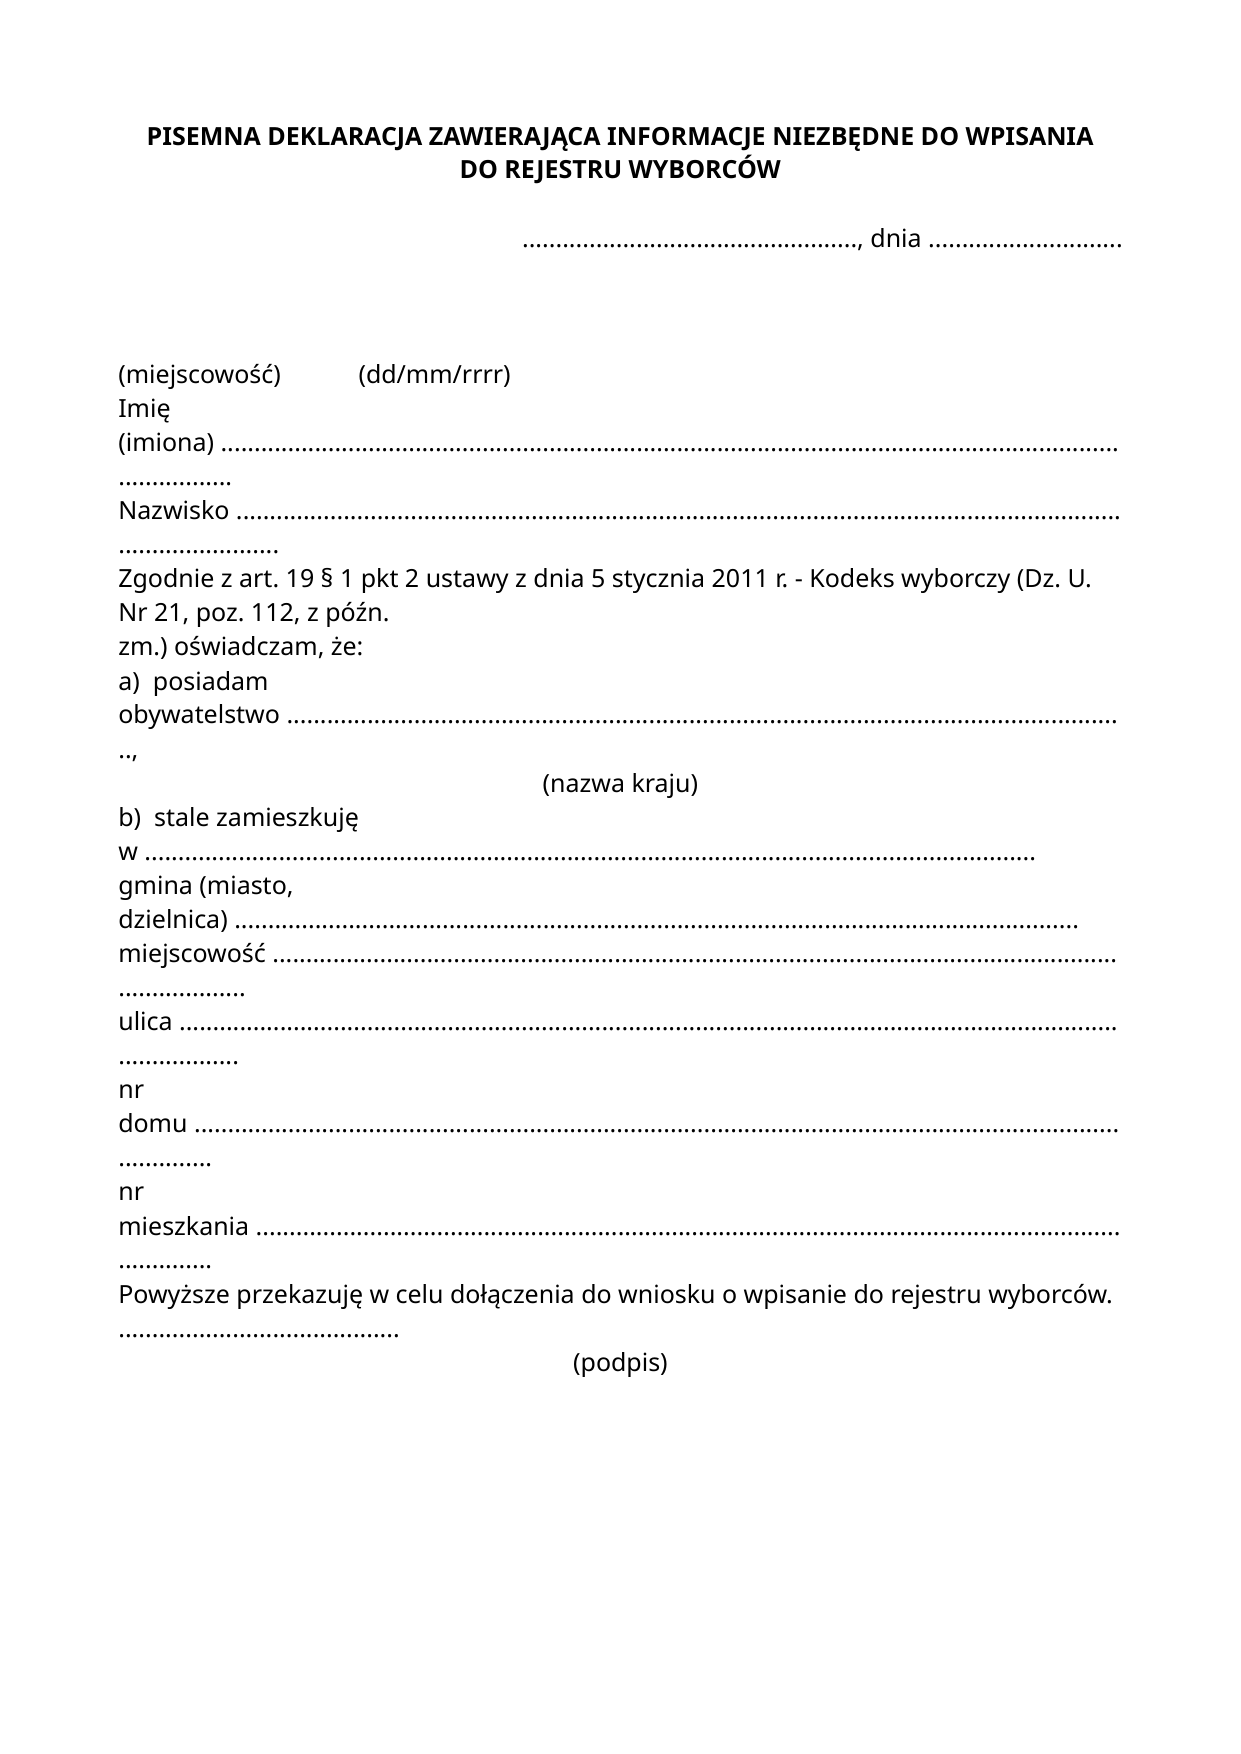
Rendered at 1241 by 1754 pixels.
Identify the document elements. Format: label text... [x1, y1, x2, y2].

text a) posiadam obywatelstwo .............................................................................................................................., [118, 663, 1122, 765]
text .......................................... [118, 1310, 1122, 1344]
text Powyższe przekazuję w celu dołączenia do wniosku o wpisanie do rejestru wyborców. [118, 1276, 1122, 1310]
text (nazwa kraju) [118, 765, 1122, 799]
text zm.) oświadczam, że: [118, 629, 1122, 663]
text nr mieszkania ............................................................................................................................................... [118, 1174, 1122, 1276]
text Nazwisko ............................................................................................................................................................ [118, 493, 1122, 561]
text Zgodnie z art. 19 § 1 pkt 2 ustawy z dnia 5 stycznia 2011 r. - Kodeks wyborczy (Dz. U. Nr 21, poz. 112, z późn. [118, 561, 1122, 629]
text DO REJESTRU WYBORCÓW [118, 152, 1122, 186]
text PISEMNA DEKLARACJA ZAWIERAJĄCA INFORMACJE NIEZBĘDNE DO WPISANIA [118, 118, 1122, 152]
text miejscowość ................................................................................................................................................. [118, 936, 1122, 1004]
text b) stale zamieszkuję w ..................................................................................................................................... [118, 799, 1122, 867]
text .................................................., dnia ............................. [118, 220, 1122, 254]
text Imię (imiona) ....................................................................................................................................................... [118, 391, 1122, 493]
text nr domu ........................................................................................................................................................ [118, 1072, 1122, 1174]
text (miejscowość) (dd/mm/rrrr) [118, 357, 1122, 391]
text ulica .............................................................................................................................................................. [118, 1004, 1122, 1072]
text gmina (miasto, dzielnica) .............................................................................................................................. [118, 867, 1122, 936]
text (podpis) [118, 1344, 1122, 1378]
